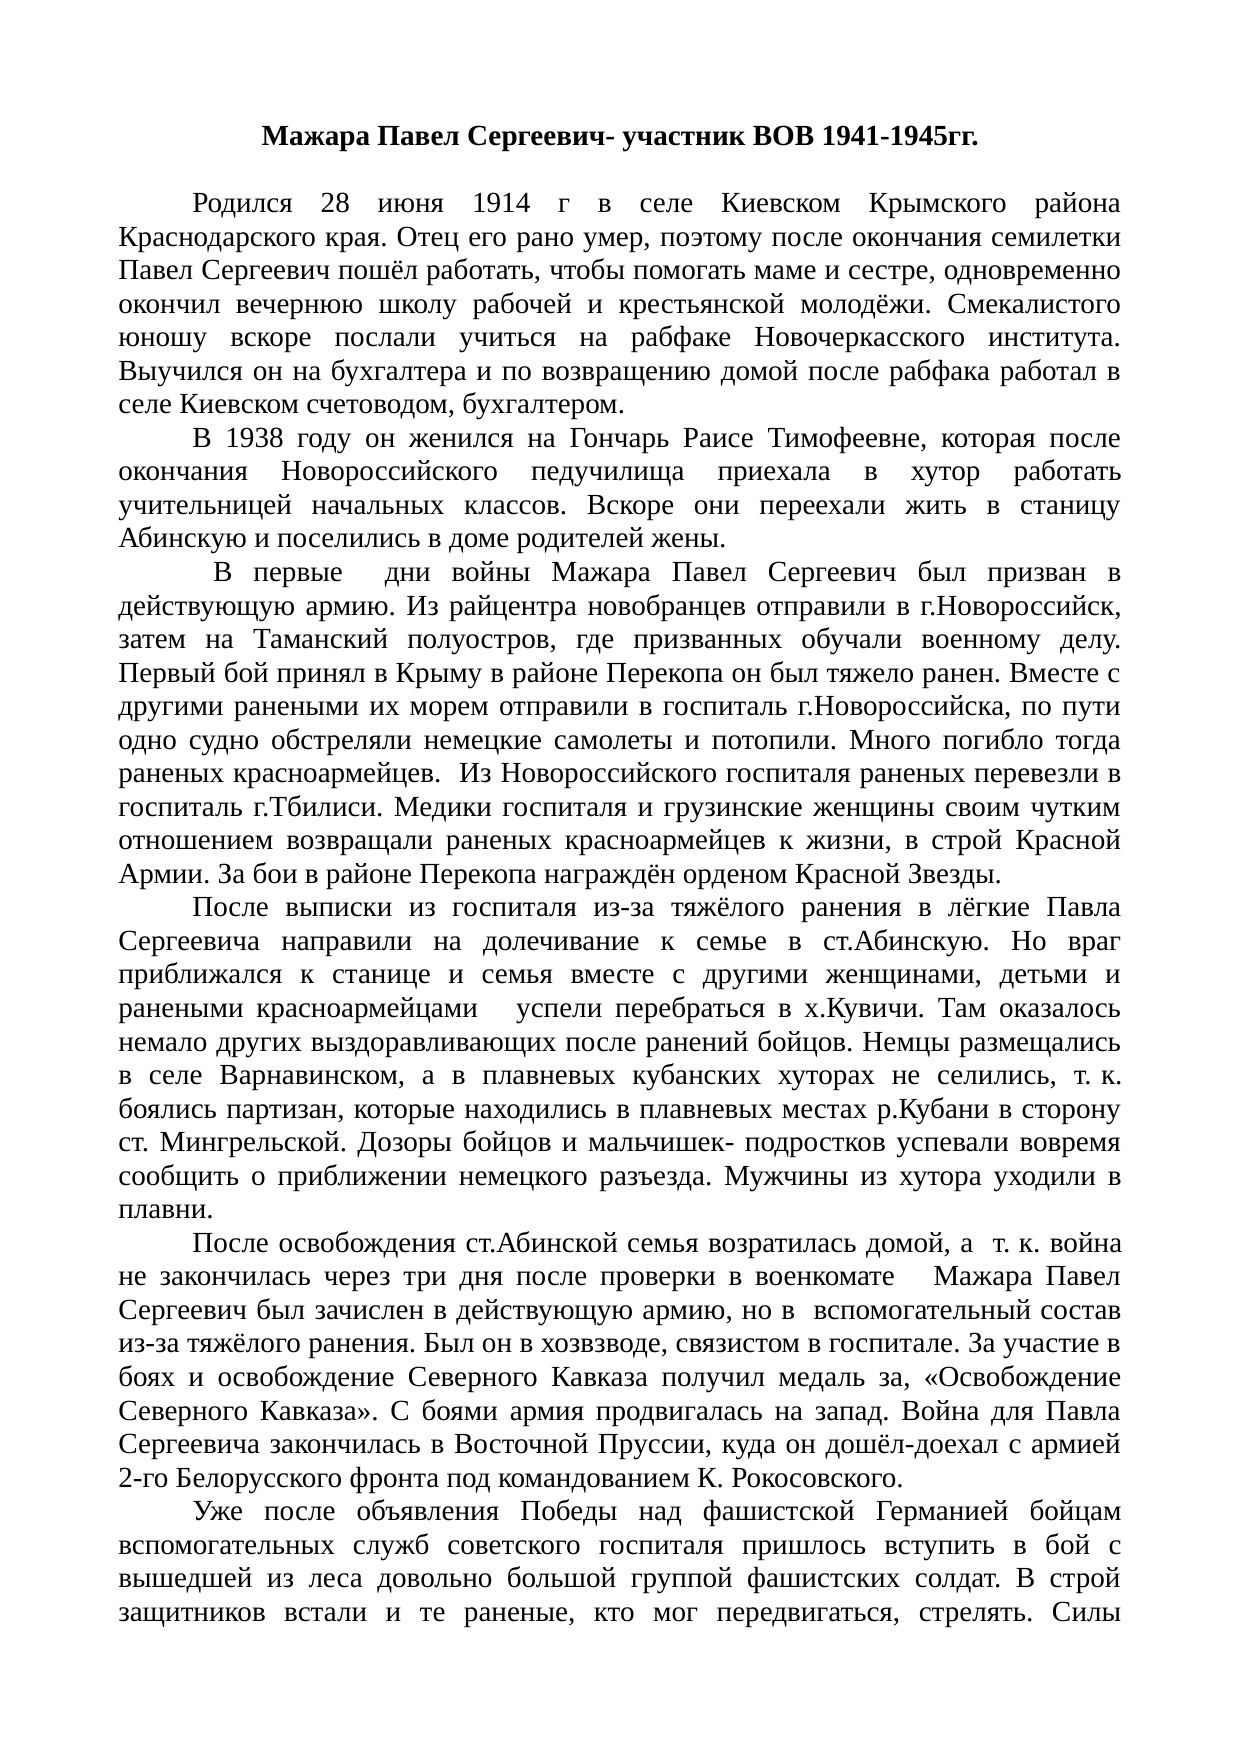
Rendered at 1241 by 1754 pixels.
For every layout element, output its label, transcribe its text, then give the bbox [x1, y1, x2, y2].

text В первые дни войны Мажара Павел Сергеевич был призван в действующую армию. Из райцентра новобранцев отправили в г.Новороссийск, затем на Таманский полуостров, где призванных обучали военному делу. Первый бой принял в Крыму в районе Перекопа он был тяжело ранен. Вместе с другими ранеными их морем отправили в госпиталь г.Новороссийска, по пути одно судно обстреляли немецкие самолеты и потопили. Много погибло тогда раненых красноармейцев. Из Новороссийского госпиталя раненых перевезли в госпиталь г.Тбилиси. Медики госпиталя и грузинские женщины своим чутким отношением возвращали раненых красноармейцев к жизни, в строй Красной Армии. За бои в районе Перекопа награждён орденом Красной Звезды. [118, 554, 1122, 889]
text Мажара Павел Сергеевич- участник ВОВ 1941-1945гг. [118, 118, 1122, 152]
text После выписки из госпиталя из-за тяжёлого ранения в лёгкие Павла Сергеевича направили на долечивание к семье в ст.Абинскую. Но враг приближался к станице и семья вместе с другими женщинами, детьми и ранеными красноармейцами успели перебраться в х.Кувичи. Там оказалось немало других выздоравливающих после ранений бойцов. Немцы размещались в селе Варнавинском, а в плавневых кубанских хуторах не селились, т. к. боялись партизан, которые находились в плавневых местах р.Кубани в сторону ст. Мингрельской. Дозоры бойцов и мальчишек- подростков успевали вовремя сообщить о приближении немецкого разъезда. Мужчины из хутора уходили в плавни. [118, 889, 1122, 1225]
text После освобождения ст.Абинской семья возратилась домой, а т. к. война не закончилась через три дня после проверки в военкомате Мажара Павел Сергеевич был зачислен в действующую армию, но в вспомогательный состав из-за тяжёлого ранения. Был он в хозвзводе, связистом в госпитале. За участие в боях и освобождение Северного Кавказа получил медаль за, «Освобождение Северного Кавказа». С боями армия продвигалась на запад. Война для Павла Сергеевича закончилась в Восточной Пруссии, куда он дошёл-доехал с армией 2-го Белорусского фронта под командованием К. Рокосовского. [118, 1225, 1122, 1493]
text Родился 28 июня 1914 г в селе Киевском Крымского района Краснодарского края. Отец его рано умер, поэтому после окончания семилетки Павел Сергеевич пошёл работать, чтобы помогать маме и сестре, одновременно окончил вечернюю школу рабочей и крестьянской молодёжи. Смекалистого юношу вскоре послали учиться на рабфаке Новочеркасского института. Выучился он на бухгалтера и по возвращению домой после рабфака работал в селе Киевском счетоводом, бухгалтером. [118, 185, 1122, 420]
text Уже после объявления Победы над фашистской Германией бойцам вспомогательных служб советского госпиталя пришлось вступить в бой с вышедшей из леса довольно большой группой фашистских солдат. В строй защитников встали и те раненые, кто мог передвигаться, стрелять. Силы [118, 1493, 1122, 1627]
text В 1938 году он женился на Гончарь Раисе Тимофеевне, которая после окончания Новороссийского педучилища приехала в хутор работать учительницей начальных классов. Вскоре они переехали жить в станицу Абинскую и поселились в доме родителей жены. [118, 420, 1122, 554]
